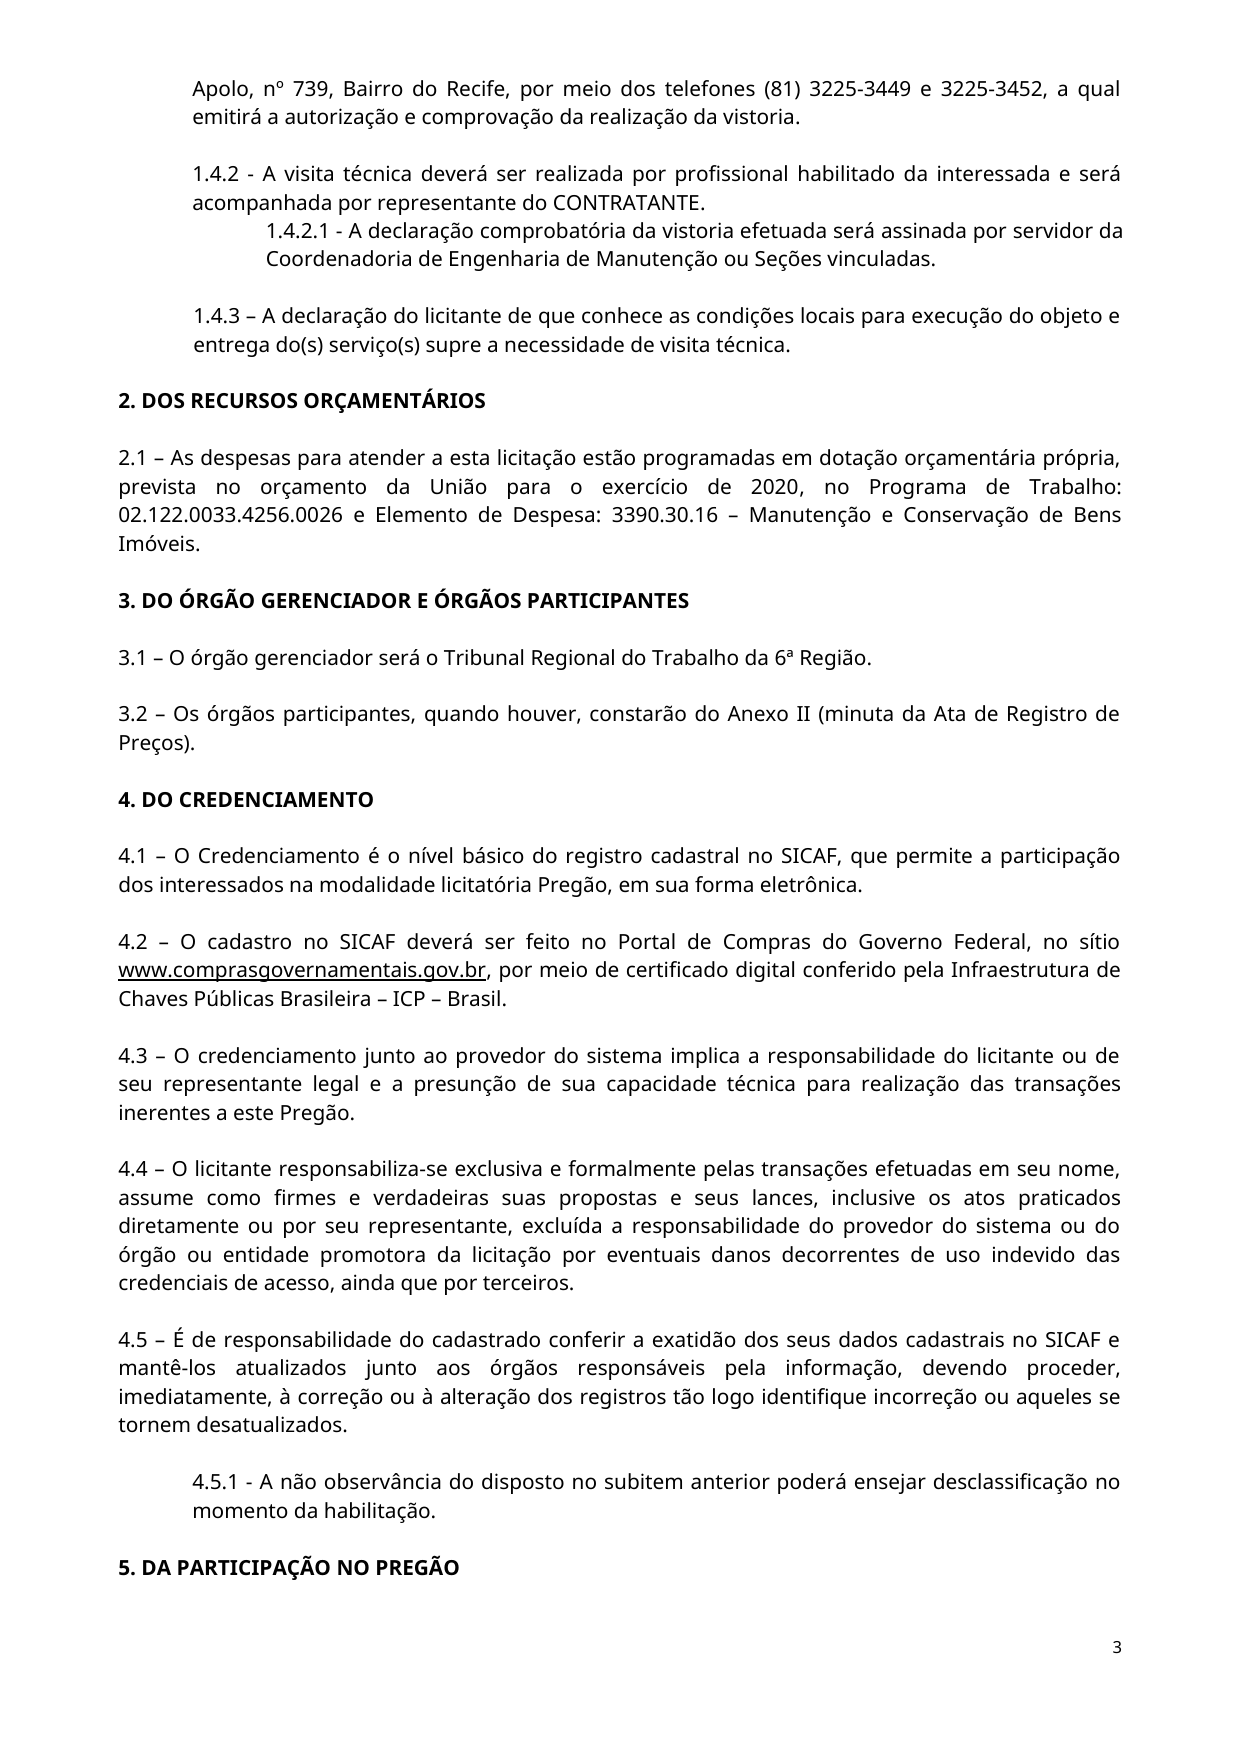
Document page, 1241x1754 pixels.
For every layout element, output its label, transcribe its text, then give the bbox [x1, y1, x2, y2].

text 4.5.1 - A não observância do disposto no subitem anterior poderá ensejar desclassificação no momento da habilitação. [192, 1467, 1122, 1524]
text 2.1 – As despesas para atender a esta licitação estão programadas em dotação orçamentária própria, prevista no orçamento da União para o exercício de 2020, no Programa de Trabalho: 02.122.0033.4256.0026 e Elemento de Despesa: 3390.30.16 – Manutenção e Conservação de Bens Imóveis. [118, 443, 1122, 557]
text 3.2 – Os órgãos participantes, quando houver, constarão do Anexo II (minuta da Ata de Registro de Preços). [118, 699, 1122, 756]
text 1.4.2.1 - A declaração comprobatória da vistoria efetuada será assinada por servidor da Coordenadoria de Engenharia de Manutenção ou Seções vinculadas. [266, 216, 1124, 273]
text 3.1 – O órgão gerenciador será o Tribunal Regional do Trabalho da 6ª Região. [118, 643, 1122, 671]
text 4.3 – O credenciamento junto ao provedor do sistema implica a responsabilidade do licitante ou de seu representante legal e a presunção de sua capacidade técnica para realização das transações inerentes a este Pregão. [118, 1041, 1122, 1126]
text 4.5 – É de responsabilidade do cadastrado conferir a exatidão dos seus dados cadastrais no SICAF e mantê-los atualizados junto aos órgãos responsáveis pela informação, devendo proceder, imediatamente, à correção ou à alteração dos registros tão logo identifique incorreção ou aqueles se tornem desatualizados. [118, 1325, 1122, 1439]
text 2. DOS RECURSOS ORÇAMENTÁRIOS [118, 387, 1122, 415]
text 4.1 – O Credenciamento é o nível básico do registro cadastral no SICAF, que permite a participação dos interessados na modalidade licitatória Pregão, em sua forma eletrônica. [118, 842, 1122, 898]
text 4.4 – O licitante responsabiliza-se exclusiva e formalmente pelas transações efetuadas em seu nome, assume como firmes e verdadeiras suas propostas e seus lances, inclusive os atos praticados diretamente ou por seu representante, excluída a responsabilidade do provedor do sistema ou do órgão ou entidade promotora da licitação por eventuais danos decorrentes de uso indevido das credenciais de acesso, ainda que por terceiros. [118, 1154, 1122, 1297]
text 4.2 – O cadastro no SICAF deverá ser feito no Portal de Compras do Governo Federal, no sítio www.comprasgovernamentais.gov.br, por meio de certificado digital conferido pela Infraestrutura de Chaves Públicas Brasileira – ICP – Brasil. [118, 927, 1122, 1012]
text 1.4.2 - A visita técnica deverá ser realizada por profissional habilitado da interessada e será acompanhada por representante do CONTRATANTE. [192, 159, 1122, 216]
text 5. DA PARTICIPAÇÃO NO PREGÃO [118, 1553, 1122, 1581]
text 1.4.3 – A declaração do licitante de que conhece as condições locais para execução do objeto e entrega do(s) serviço(s) supre a necessidade de visita técnica. [193, 301, 1122, 358]
text Apolo, nº 739, Bairro do Recife, por meio dos telefones (81) 3225-3449 e 3225-3452, a qual emitirá a autorização e comprovação da realização da vistoria. [192, 74, 1122, 131]
text 3. DO ÓRGÃO GERENCIADOR E ÓRGÃOS PARTICIPANTES [118, 586, 1122, 614]
text 4. DO CREDENCIAMENTO [118, 785, 1122, 813]
